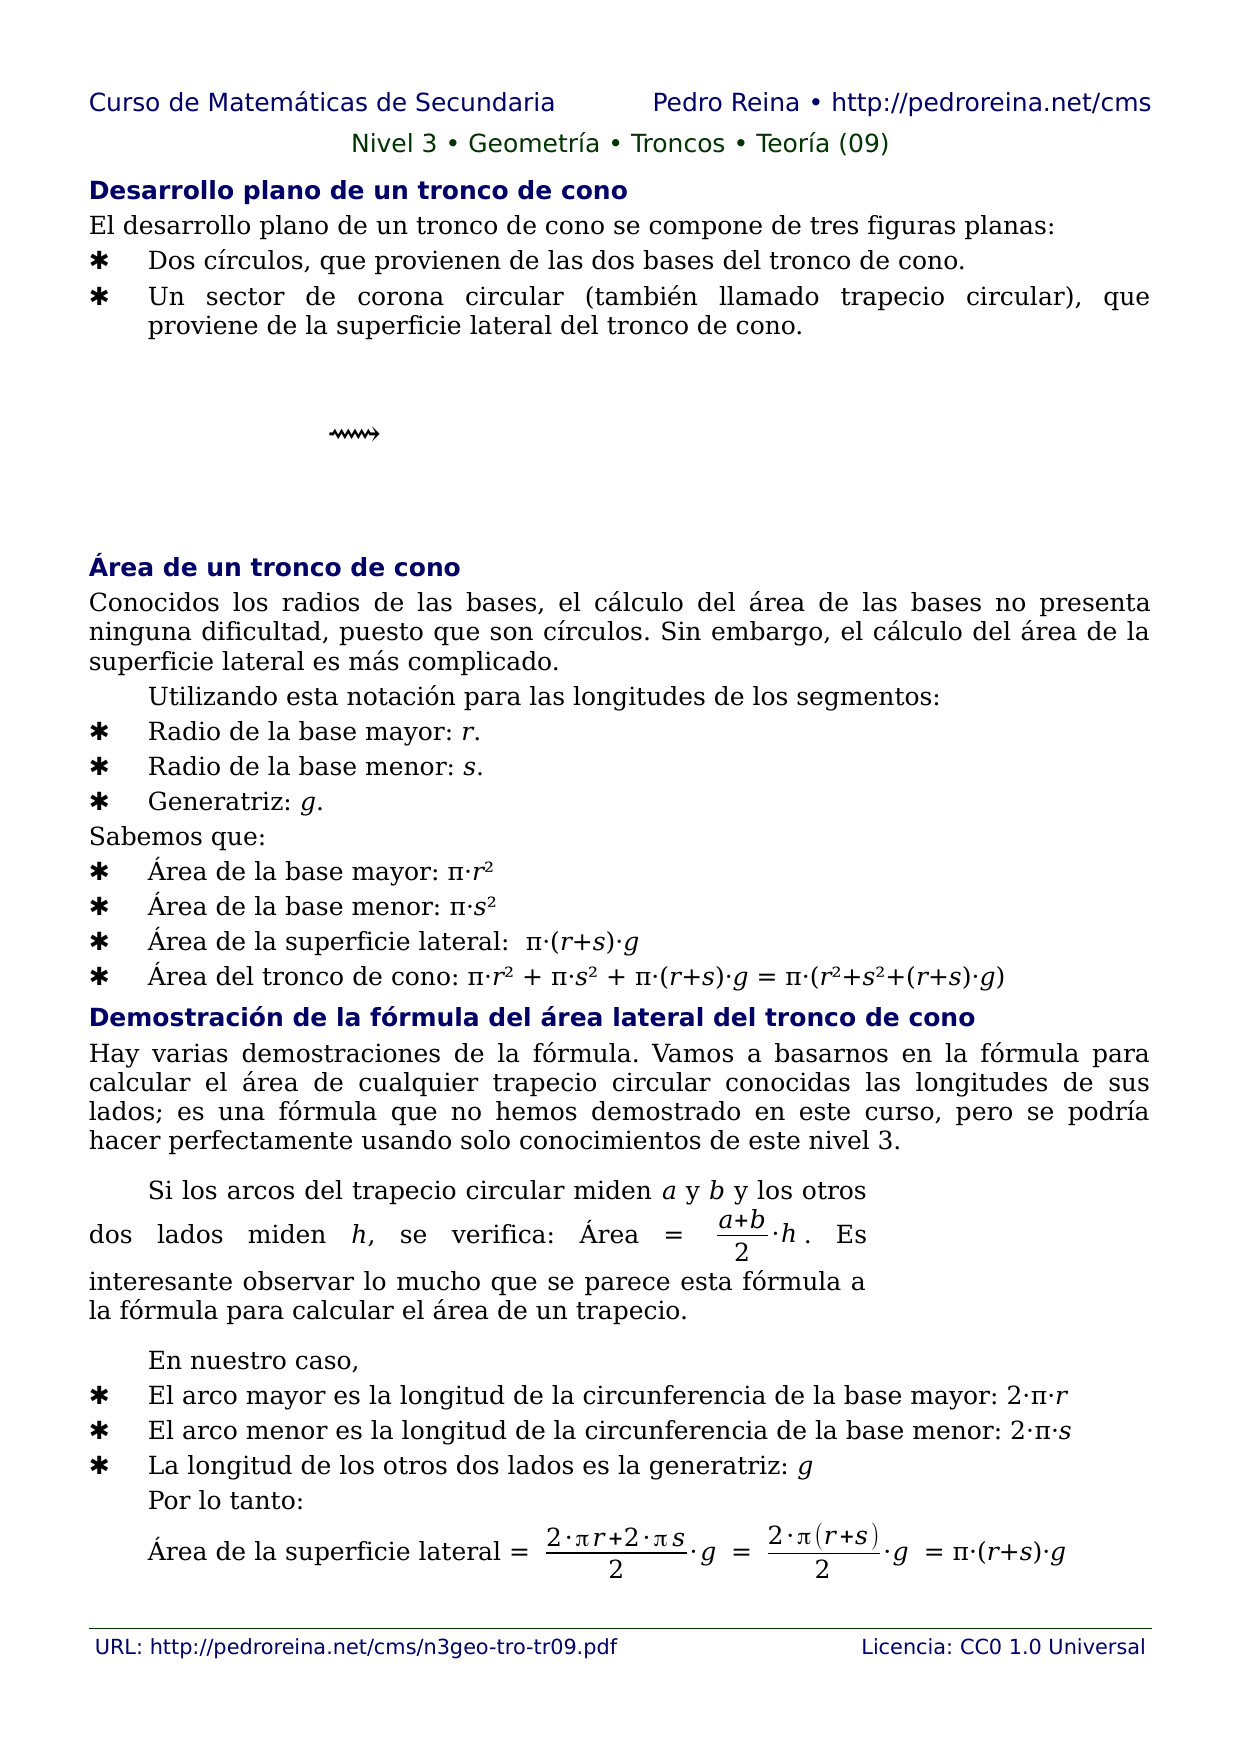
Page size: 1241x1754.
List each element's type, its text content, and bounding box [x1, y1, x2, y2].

text Desarrollo plano de un tronco de cono [88, 176, 1152, 206]
text El desarrollo plano de un tronco de cono se compone de tres figuras planas: [88, 211, 1152, 241]
list Área del tronco de cono: π·r² + π·s² + π·(r+s)·g = π·(r²+s²+(r+s)·g) [88, 963, 1152, 992]
text ⟿ [88, 358, 1152, 536]
text Área de un tronco de cono [88, 553, 1152, 582]
list Un sector de corona circular (también llamado trapecio circular), que proviene de la superficie lateral del tronco de cono. [88, 282, 1152, 340]
list Área de la base mayor: π·r² [88, 857, 1152, 886]
text Por lo tanto: [88, 1486, 1152, 1515]
list Radio de la base menor: s. [88, 752, 1152, 781]
text En nuestro caso, [88, 1346, 1152, 1375]
list Área de la superficie lateral: π·(r+s)·g [88, 927, 1152, 957]
text Utilizando esta notación para las longitudes de los segmentos: [88, 682, 1152, 711]
list El arco menor es la longitud de la circunferencia de la base menor: 2·π·s [88, 1416, 1152, 1445]
text Conocidos los radios de las bases, el cálculo del área de las bases no presenta ninguna dificultad, puesto que son círculos. Sin embargo, el cálculo del área de la superficie lateral es más complicado. [88, 588, 1152, 676]
text Curso de Matemáticas de Secundaria Pedro Reina • http://pedroreina.net/cms [88, 88, 1152, 118]
text Área de la superficie lateral = = = π·(r+s)·g [88, 1521, 1152, 1584]
text Demostración de la fórmula del área lateral del tronco de cono [88, 1004, 1152, 1033]
list Dos círculos, que provienen de las dos bases del tronco de cono. [88, 247, 1152, 276]
text Si los arcos del trapecio circular miden a y b y los otros dos lados miden h, se verifica: Área = . Es interesante observar lo mucho que se parece esta fórmula a la fórmula para calcular el área de un trapecio. [88, 1176, 1152, 1325]
text Nivel 3 • Geometría • Troncos • Teoría (09) [88, 129, 1152, 159]
text Sabemos que: [88, 822, 1152, 851]
list Radio de la base mayor: r. [88, 717, 1152, 746]
list Generatriz: g. [88, 787, 1152, 816]
list Área de la base menor: π·s² [88, 892, 1152, 922]
list El arco mayor es la longitud de la circunferencia de la base mayor: 2·π·r [88, 1381, 1152, 1410]
text Hay varias demostraciones de la fórmula. Vamos a basarnos en la fórmula para calcular el área de cualquier trapecio circular conocidas las longitudes de sus lados; es una fórmula que no hemos demostrado en este curso, pero se podría hacer perfectamente usando solo conocimientos de este nivel 3. [88, 1039, 1152, 1155]
list La longitud de los otros dos lados es la generatriz: g [88, 1451, 1152, 1480]
